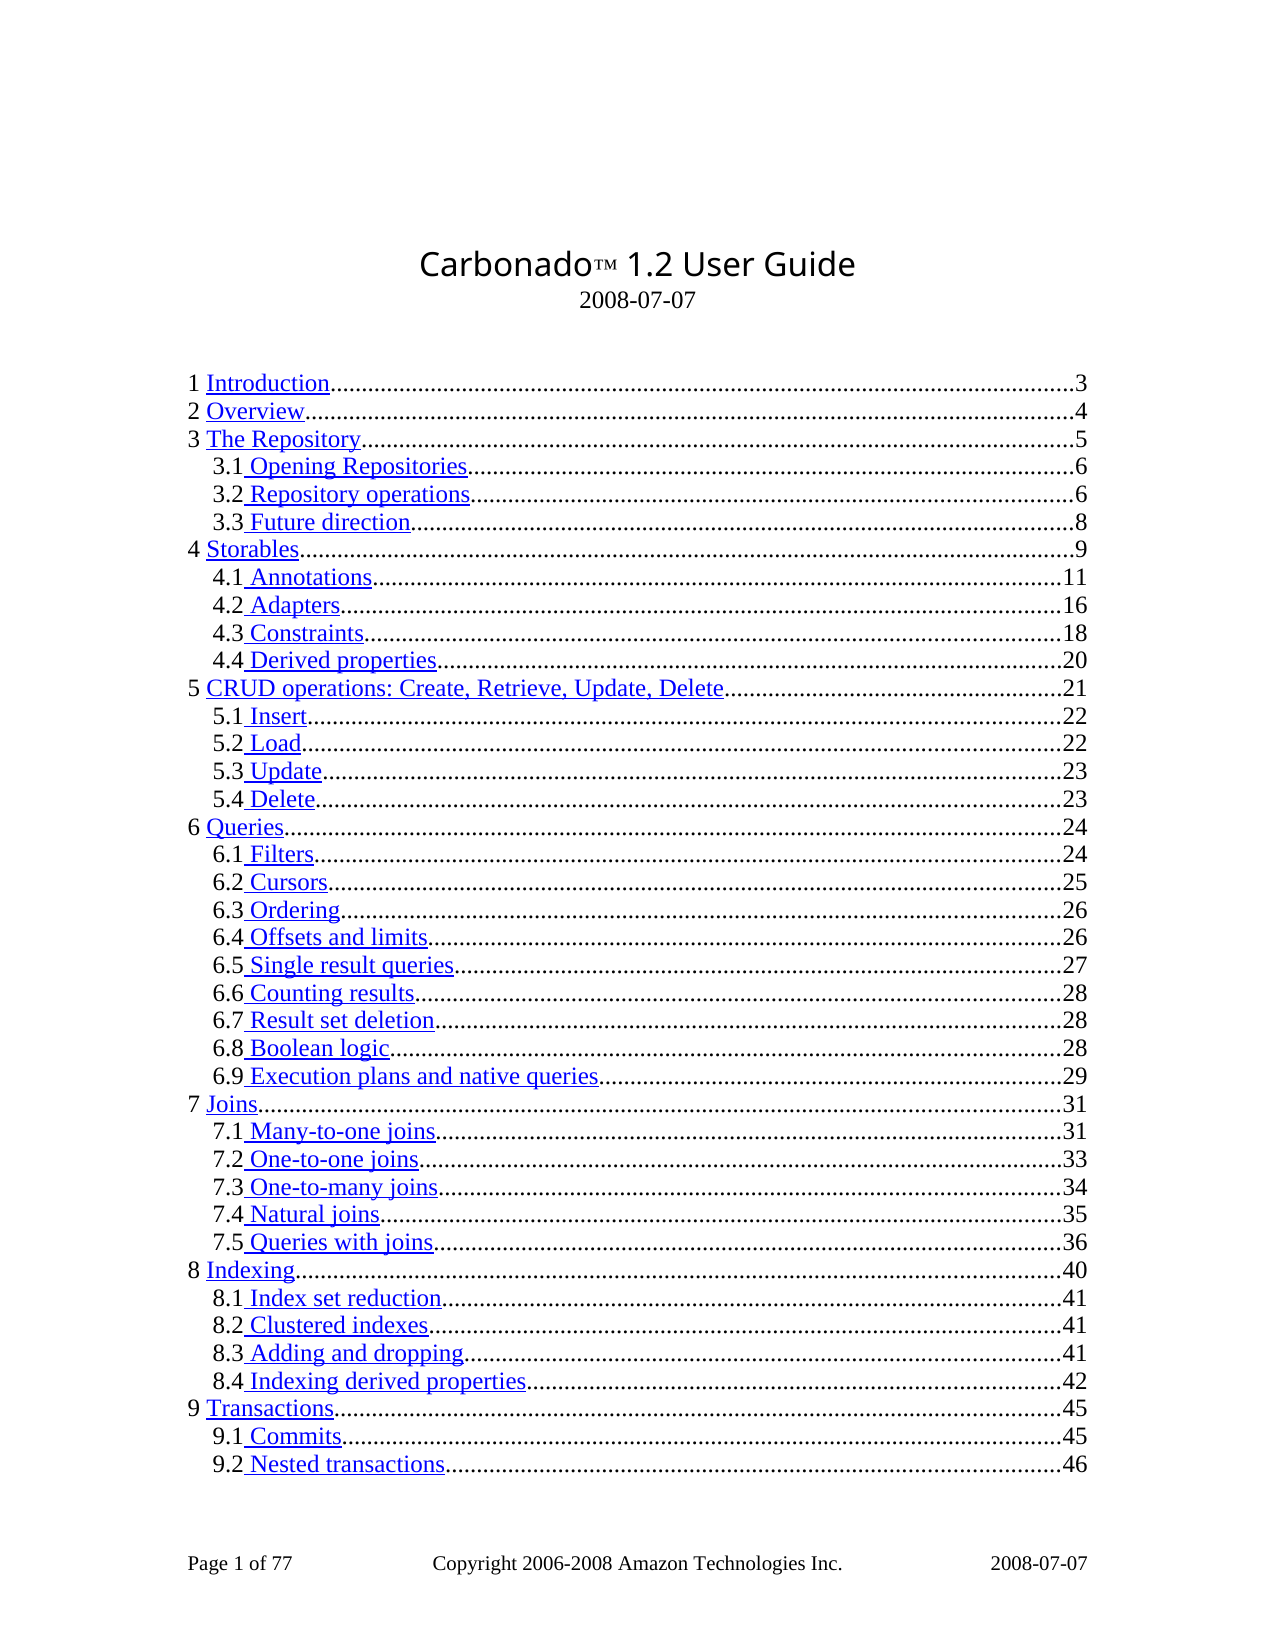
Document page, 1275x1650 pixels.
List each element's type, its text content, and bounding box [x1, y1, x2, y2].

text 6.3 Ordering 26 [212, 896, 1087, 923]
text 2008-07-07 [187, 286, 1087, 314]
text 9.1 Commits 45 [212, 1422, 1087, 1450]
text 6.7 Result set deletion 28 [212, 1007, 1087, 1034]
text 7.2 One-to-one joins 33 [212, 1145, 1087, 1173]
text 6.5 Single result queries 27 [212, 951, 1087, 979]
text 4 Storables 9 [187, 536, 1087, 563]
text 6.6 Counting results 28 [212, 979, 1087, 1007]
text 2 Overview 4 [187, 397, 1087, 425]
text 3.3 Future direction 8 [212, 508, 1087, 536]
text 8 Indexing 40 [187, 1256, 1087, 1284]
text 4.1 Annotations 11 [212, 563, 1087, 591]
text 3.2 Repository operations 6 [212, 480, 1087, 508]
text 5.4 Delete 23 [212, 785, 1087, 813]
text 9.2 Nested transactions 46 [212, 1450, 1087, 1478]
text 3.1 Opening Repositories 6 [212, 452, 1087, 480]
text 5.1 Insert 22 [212, 702, 1087, 729]
text 8.1 Index set reduction 41 [212, 1284, 1087, 1311]
text 6.9 Execution plans and native queries 29 [212, 1062, 1087, 1090]
text 4.2 Adapters 16 [212, 591, 1087, 619]
text 7 Joins 31 [187, 1090, 1087, 1117]
text 4.3 Constraints 18 [212, 619, 1087, 646]
text 8.4 Indexing derived properties 42 [212, 1367, 1087, 1394]
text 6 Queries 24 [187, 813, 1087, 840]
text 5 CRUD operations: Create, Retrieve, Update, Delete 21 [187, 674, 1087, 702]
text 3 The Repository 5 [187, 425, 1087, 452]
text 9 Transactions 45 [187, 1394, 1087, 1422]
text 7.5 Queries with joins 36 [212, 1228, 1087, 1256]
text 6.4 Offsets and limits 26 [212, 923, 1087, 951]
text 8.2 Clustered indexes 41 [212, 1311, 1087, 1339]
text 7.1 Many-to-one joins 31 [212, 1117, 1087, 1145]
text 6.1 Filters 24 [212, 840, 1087, 868]
text 6.2 Cursors 25 [212, 868, 1087, 896]
text 1 Introduction 3 [187, 369, 1087, 397]
text 5.2 Load 22 [212, 729, 1087, 757]
text Carbonado™ 1.2 User Guide [187, 241, 1087, 286]
text 7.4 Natural joins 35 [212, 1201, 1087, 1228]
text 8.3 Adding and dropping 41 [212, 1339, 1087, 1367]
text 5.3 Update 23 [212, 757, 1087, 785]
text 6.8 Boolean logic 28 [212, 1034, 1087, 1062]
text 4.4 Derived properties 20 [212, 646, 1087, 674]
text 7.3 One-to-many joins 34 [212, 1173, 1087, 1201]
